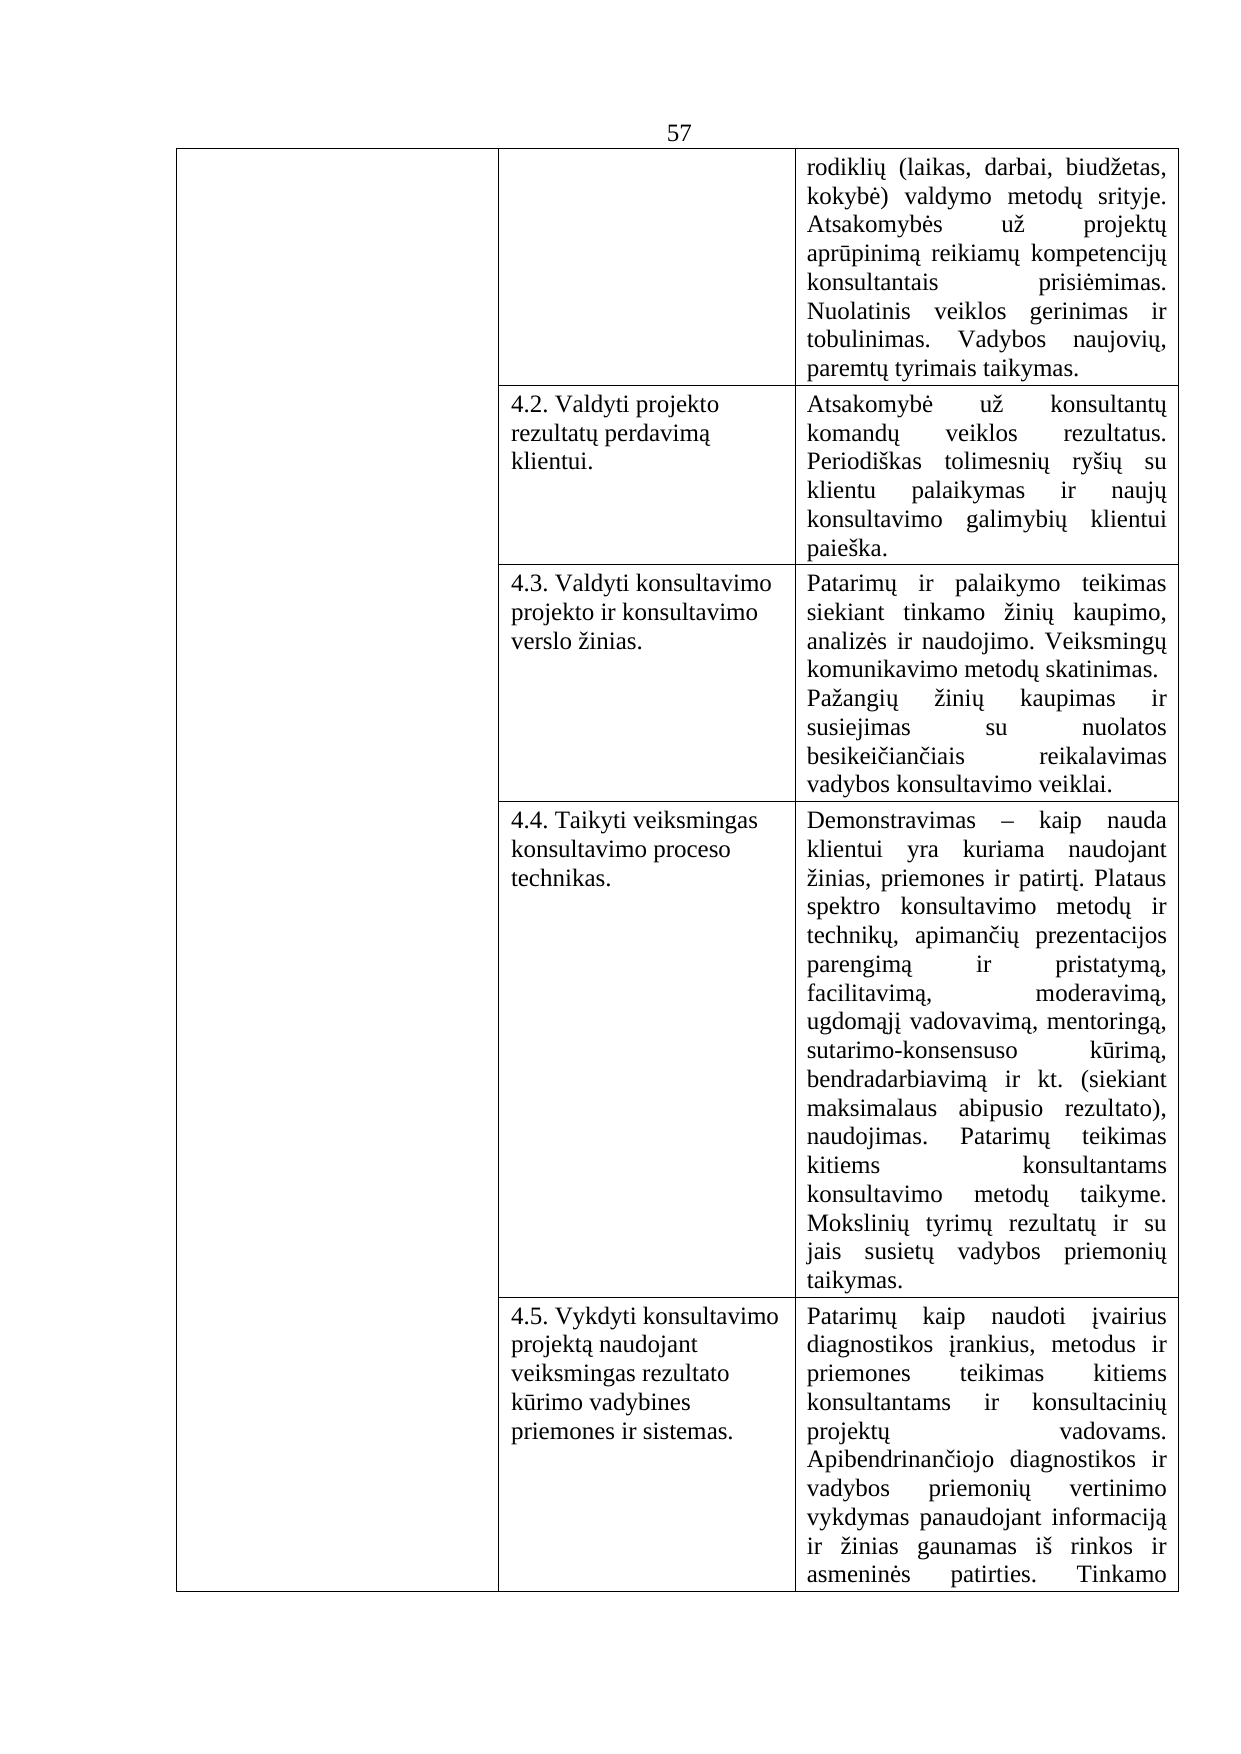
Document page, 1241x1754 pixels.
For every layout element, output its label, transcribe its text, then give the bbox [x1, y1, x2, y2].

table_cell 4.5. Vykdyti konsultavimo projektą naudojant veiksmingas rezultato kūrimo vadybines priemones ir sistemas. [499, 1298, 795, 1591]
table_cell Patarimų kaip naudoti įvairius diagnostikos įrankius, metodus ir priemones teikimas kitiems konsultantams ir konsultacinių projektų vadovams. Apibendrinančiojo diagnostikos ir vadybos priemonių vertinimo vykdymas panaudojant informaciją ir žinias gaunamas iš rinkos ir asmeninės patirties. Tinkamo [796, 1298, 1178, 1591]
table_cell Patarimų ir palaikymo teikimas siekiant tinkamo žinių kaupimo, analizės ir naudojimo. Veiksmingų komunikavimo metodų skatinimas. Pažangių žinių kaupimas ir susiejimas su nuolatos besikeičiančiais reikalavimas vadybos konsultavimo veiklai. [796, 565, 1178, 801]
table_cell rodiklių (laikas, darbai, biudžetas, kokybė) valdymo metodų srityje. Atsakomybės už projektų aprūpinimą reikiamų kompetencijų konsultantais prisiėmimas. Nuolatinis veiklos gerinimas ir tobulinimas. Vadybos naujovių, paremtų tyrimais taikymas. [796, 149, 1178, 385]
table_cell 4.3. Valdyti konsultavimo projekto ir konsultavimo verslo žinias. [499, 565, 795, 801]
table_cell 4.4. Taikyti veiksmingas konsultavimo proceso technikas. [499, 802, 795, 1297]
table_cell Demonstravimas – kaip nauda klientui yra kuriama naudojant žinias, priemones ir patirtį. Plataus spektro konsultavimo metodų ir technikų, apimančių prezentacijos parengimą ir pristatymą, facilitavimą, moderavimą, ugdomąjį vadovavimą, mentoringą, sutarimo-konsensuso kūrimą, bendradarbiavimą ir kt. (siekiant maksimalaus abipusio rezultato), naudojimas. Patarimų teikimas kitiems konsultantams konsultavimo metodų taikyme. Mokslinių tyrimų rezultatų ir su jais susietų vadybos priemonių taikymas. [796, 802, 1178, 1297]
table_cell Atsakomybė už konsultantų komandų veiklos rezultatus. Periodiškas tolimesnių ryšių su klientu palaikymas ir naujų konsultavimo galimybių klientui paieška. [796, 386, 1178, 564]
table_cell 4.2. Valdyti projekto rezultatų perdavimą klientui. [499, 386, 795, 564]
table_cell [177, 149, 498, 1591]
table_cell [499, 149, 795, 385]
